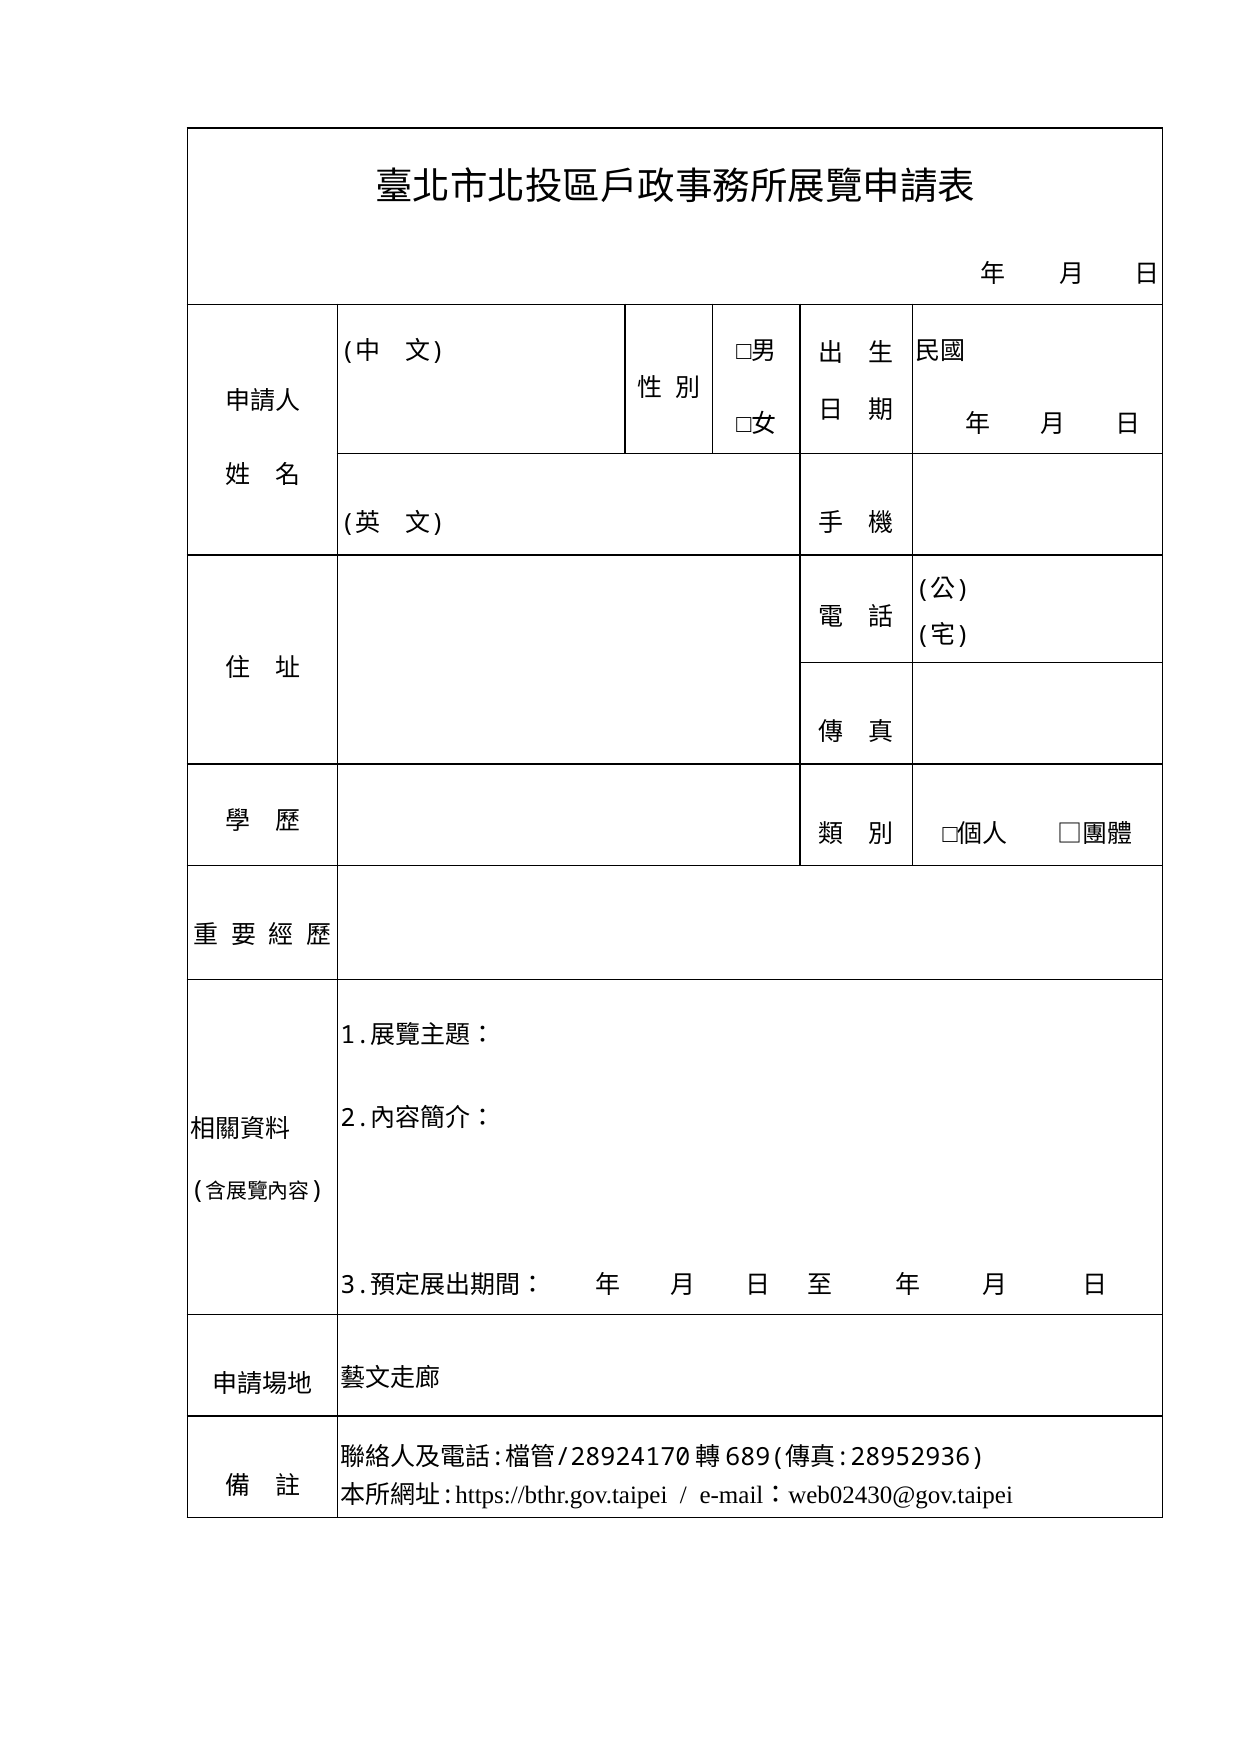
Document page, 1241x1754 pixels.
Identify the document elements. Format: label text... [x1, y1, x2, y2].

table_cell (英 文) [338, 454, 799, 554]
table_cell [913, 454, 1162, 554]
table_cell 出 生 日 期 [801, 305, 912, 453]
table_cell 藝文走廊 [338, 1315, 1162, 1415]
table_cell [338, 556, 799, 763]
table_cell (中 文) [338, 305, 624, 453]
table_cell 聯絡人及電話:檔管/28924170轉689(傳真:28952936) 本所網址:https://bthr.gov.taipei / e-mail：web02430@gov.taipei [338, 1417, 1162, 1517]
table_cell (公) (宅) [913, 556, 1162, 662]
table_cell 1.展覽主題： 2.內容簡介： 3.預定展出期間： 年 月 日 至 年 月 日 [338, 980, 1162, 1314]
table_header 臺北市北投區戶政事務所展覽申請表 年 月 日 [188, 129, 1162, 303]
table_cell 類 別 [801, 765, 912, 865]
table_cell [338, 765, 799, 865]
table_cell [338, 866, 1162, 979]
table_cell 傳 真 [801, 663, 912, 763]
table_cell □男 □女 [713, 305, 799, 453]
table_cell 學 歷 [188, 765, 337, 865]
table_cell 重 要 經 歷 [188, 866, 337, 979]
table_cell 相關資料 (含展覽內容) [188, 980, 337, 1314]
table_cell 手 機 [801, 454, 912, 554]
table_cell 電 話 [801, 556, 912, 662]
table_cell 住 址 [188, 556, 337, 763]
table_cell 申請場地 [188, 1315, 337, 1415]
table_cell 申請人 姓 名 [188, 305, 337, 554]
table_cell 備 註 [188, 1417, 337, 1517]
table_cell 性 別 [626, 305, 712, 453]
table_cell [913, 663, 1162, 763]
table_cell 民國 年 月 日 [913, 305, 1162, 453]
table_cell □個人 □團體 [913, 765, 1162, 865]
